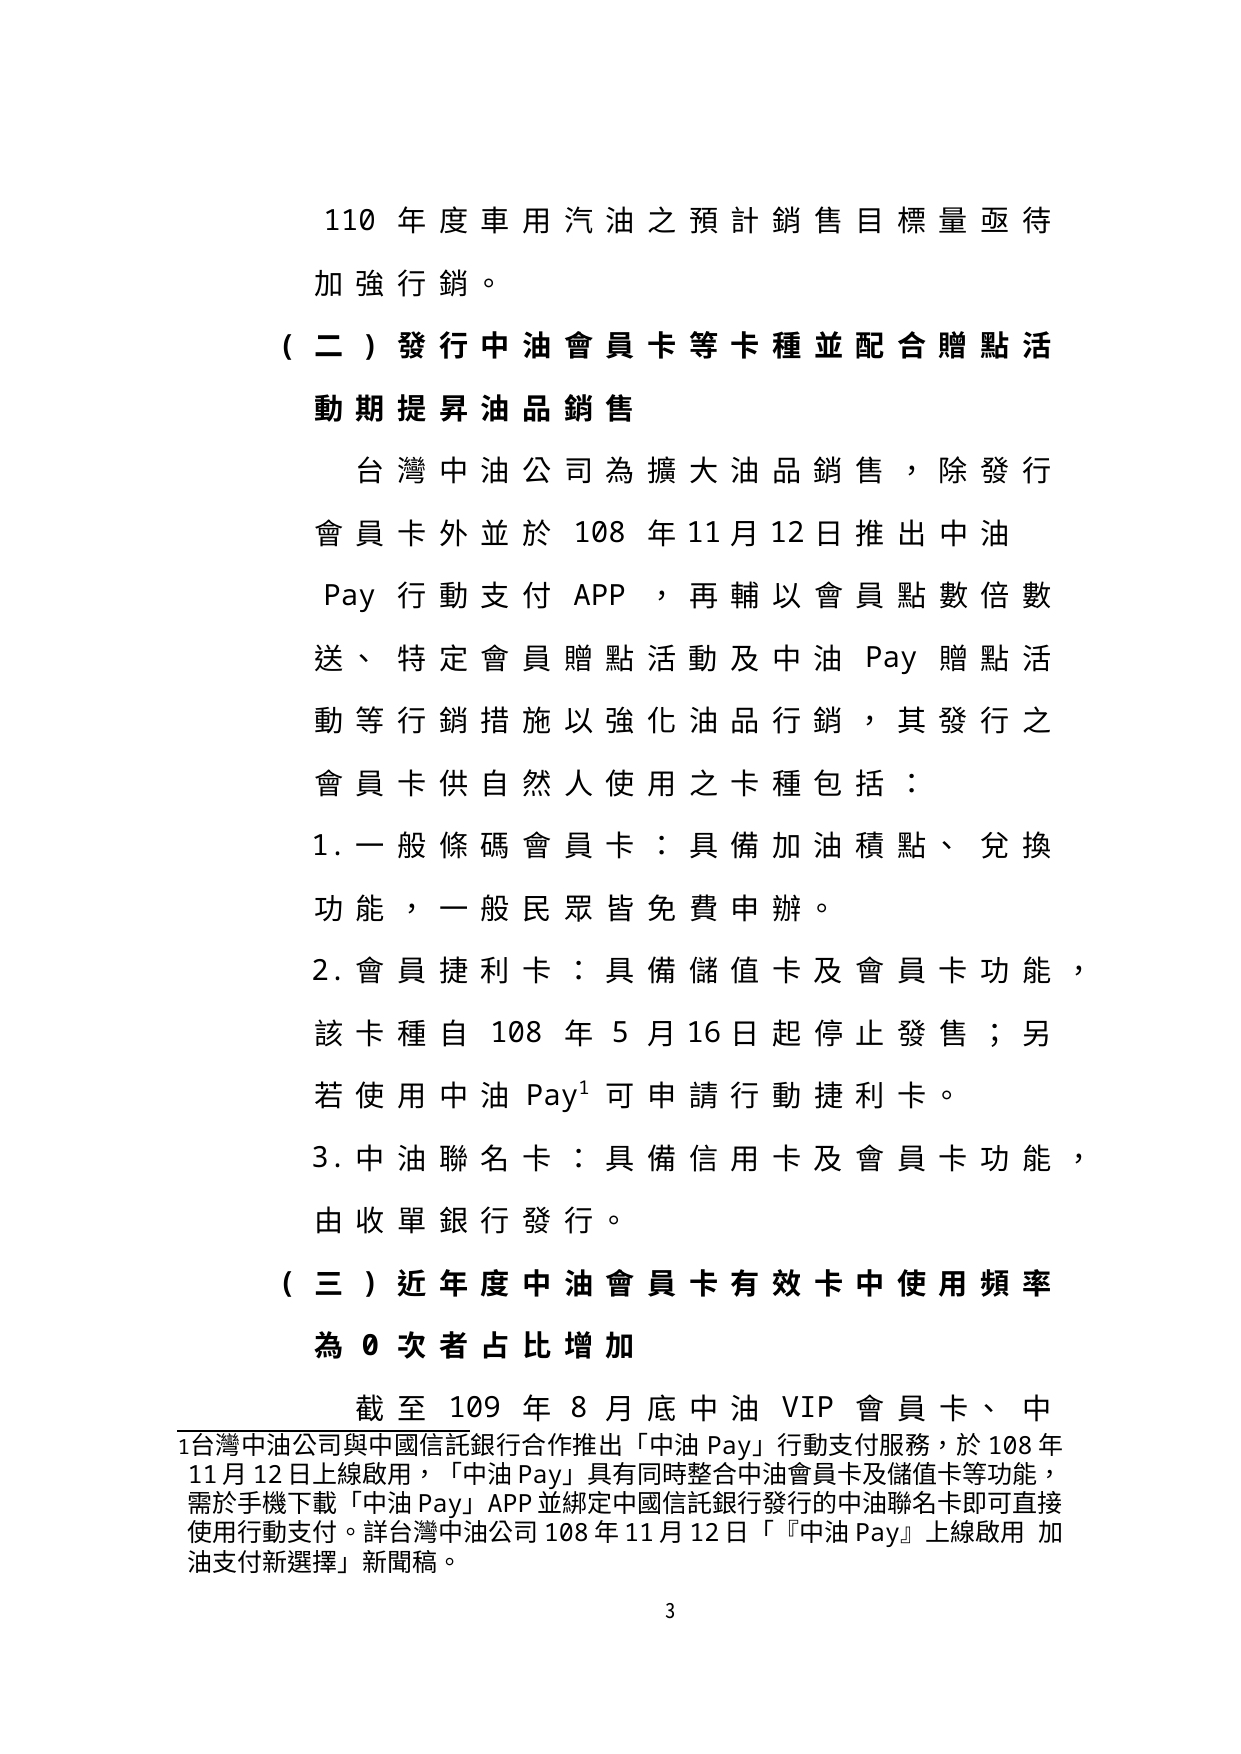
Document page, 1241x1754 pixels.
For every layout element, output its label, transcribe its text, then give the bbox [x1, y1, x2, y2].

text 截至109年8月底中油VIP會員卡、中 [271, 1365, 1058, 1427]
text (二)發行中油會員卡等卡種並配合贈點活動期提昇油品銷售 [242, 302, 1058, 427]
text 3.中油聯名卡：具備信用卡及會員卡功能，由收單銀行發行。 [271, 1115, 1058, 1240]
text 2.會員捷利卡：具備儲值卡及會員卡功能，該卡種自108年5月16日起停止發售；另若使用中油Pay可申請行動捷利卡。 [271, 927, 1058, 1115]
text 台灣中油公司與中國信託銀行合作推出「中油Pay」行動支付服務，於108年11月12日上線啟用，「中油Pay」具有同時整合中油會員卡及儲值卡等功能，需於手機下載「中油Pay」APP並綁定中國信託銀行發行的中油聯名卡即可直接使用行動支付。詳台灣中油公司108年11月12日「『中油Pay』上線啟用 加油支付新選擇」新聞稿。 [177, 1431, 1063, 1577]
text (三)近年度中油會員卡有效卡中使用頻率為0次者占比增加 [242, 1240, 1058, 1365]
text 台灣中油公司為擴大油品銷售，除發行會員卡外並於108年11月12日推出中油Pay行動支付APP，再輔以會員點數倍數送、特定會員贈點活動及中油Pay贈點活動等行銷措施以強化油品行銷，其發行之會員卡供自然人使用之卡種包括： [271, 427, 1058, 802]
text 110年度車用汽油之預計銷售目標量亟待加強行銷。 [271, 177, 1058, 302]
text 1.一般條碼會員卡：具備加油積點、兌換功能，一般民眾皆免費申辦。 [271, 802, 1058, 927]
